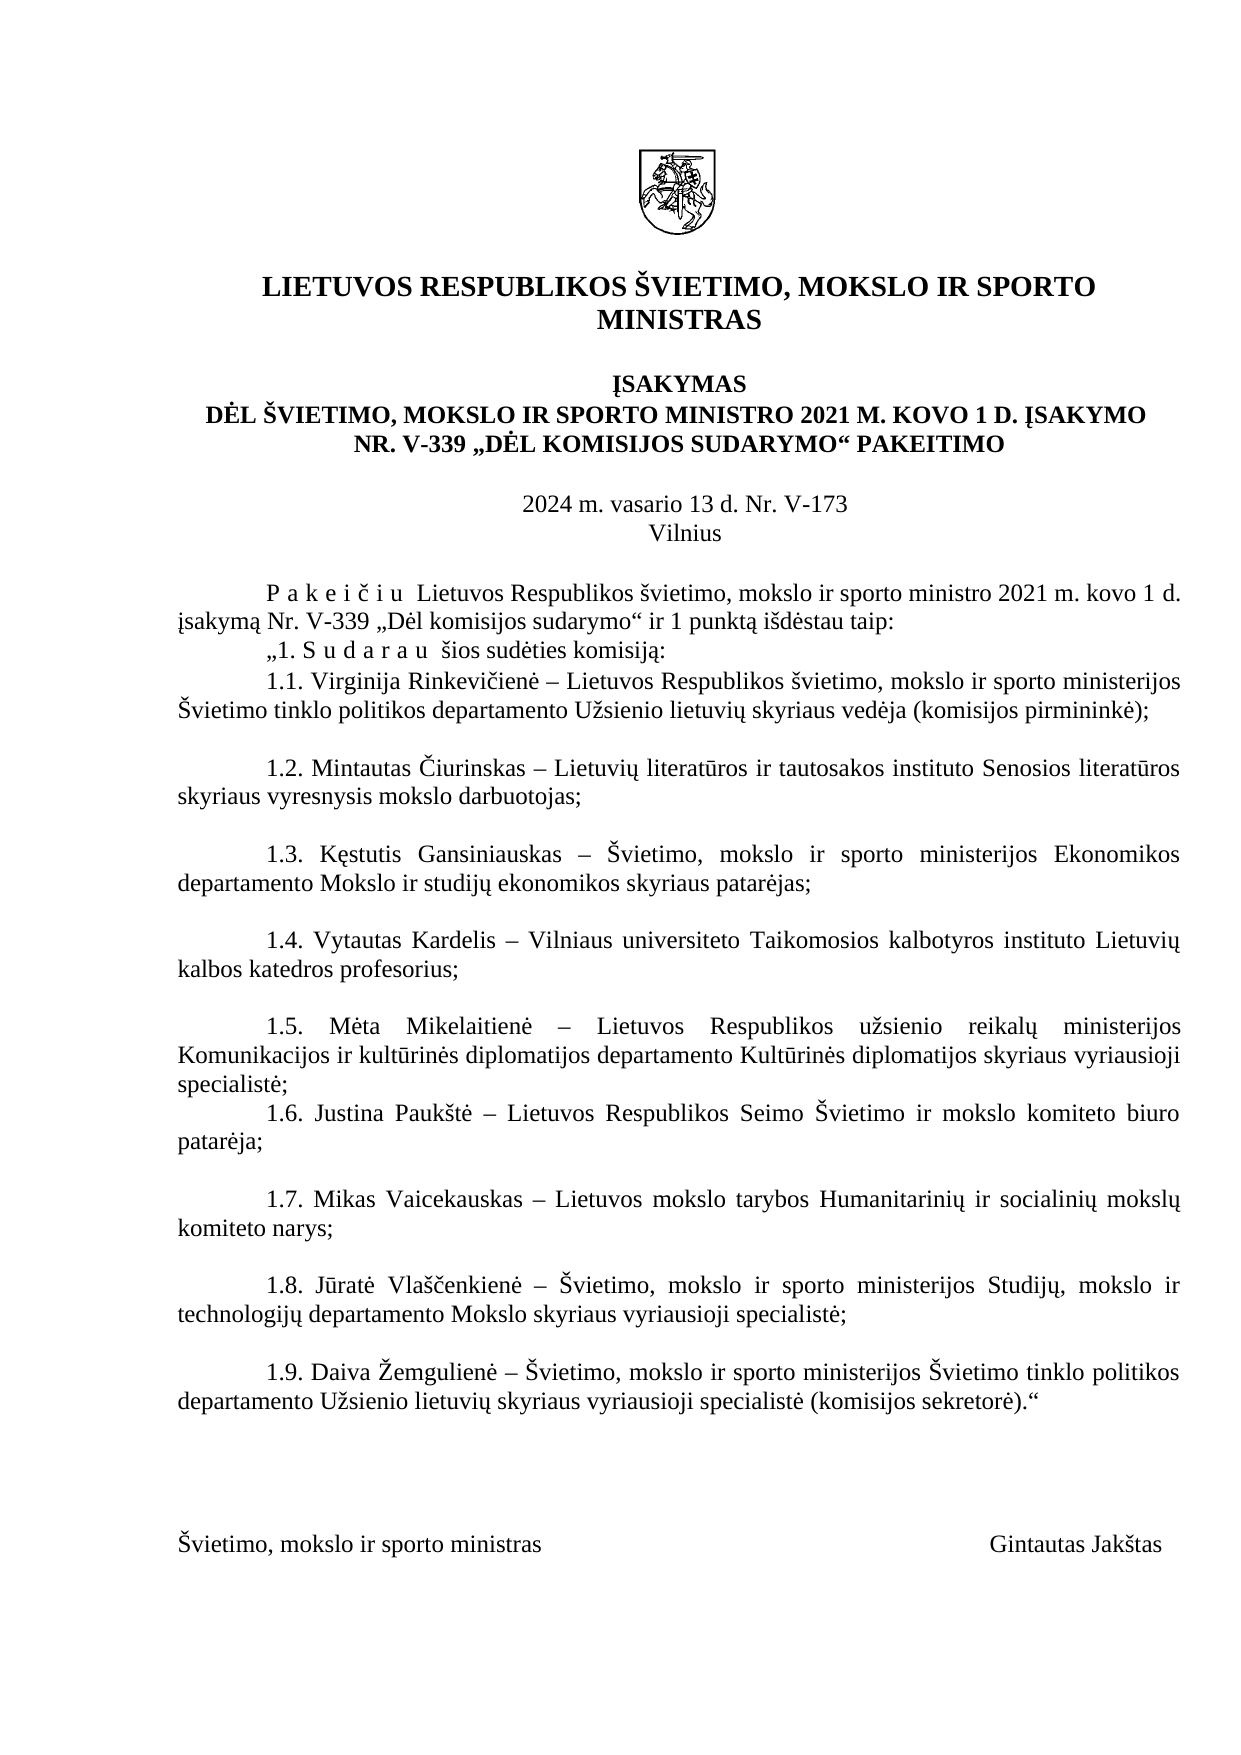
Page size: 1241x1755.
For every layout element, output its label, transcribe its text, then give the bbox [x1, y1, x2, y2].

text 1.4. Vytautas Kardelis – Vilniaus universiteto Taikomosios kalbotyros instituto Lietuvių kalbos katedros profesorius; [177, 925, 1181, 983]
text DĖL ŠVIETIMO, MOKSLO IR SPORTO MINISTRO 2021 M. KOVO 1 D. ĮSAKYMO [177, 400, 1181, 429]
text 1.6. Justina Paukštė – Lietuvos Respublikos Seimo Švietimo ir mokslo komiteto biuro patarėja; [177, 1098, 1181, 1155]
text Pakeičiu Lietuvos Respublikos švietimo, mokslo ir sporto ministro 2021 m. kovo 1 d. įsakymą Nr. V-339 „Dėl komisijos sudarymo“ ir 1 punktą išdėstau taip: [177, 578, 1181, 635]
text 1.5. Mėta Mikelaitienė – Lietuvos Respublikos užsienio reikalų ministerijos Komunikacijos ir kultūrinės diplomatijos departamento Kultūrinės diplomatijos skyriaus vyriausioji specialistė; [177, 1011, 1181, 1098]
text 1.7. Mikas Vaicekauskas – Lietuvos mokslo tarybos Humanitarinių ir socialinių mokslų komiteto narys; [177, 1184, 1181, 1241]
text 1.1. Virginija Rinkevičienė – Lietuvos Respublikos švietimo, mokslo ir sporto ministerijos Švietimo tinklo politikos departamento Užsienio lietuvių skyriaus vedėja (komisijos pirmininkė); [177, 666, 1181, 724]
text 1.8. Jūratė Vlaščenkienė – Švietimo, mokslo ir sporto ministerijos Studijų, mokslo ir technologijų departamento Mokslo skyriaus vyriausioji specialistė; [177, 1270, 1181, 1328]
text NR. V-339 „DĖL KOMISIJOS SUDARYMO“ PAKEITIMO [177, 429, 1181, 458]
text 1.3. Kęstutis Gansiniauskas – Švietimo, mokslo ir sporto ministerijos Ekonomikos departamento Mokslo ir studijų ekonomikos skyriaus patarėjas; [177, 839, 1181, 896]
text ĮSAKYMAS [177, 369, 1181, 398]
text „1. Sudarau šios sudėties komisiją: [177, 635, 1181, 664]
text 1.2. Mintautas Čiurinskas – Lietuvių literatūros ir tautosakos instituto Senosios literatūros skyriaus vyresnysis mokslo darbuotojas; [177, 753, 1181, 810]
text 1.9. Daiva Žemgulienė – Švietimo, mokslo ir sporto ministerijos Švietimo tinklo politikos departamento Užsienio lietuvių skyriaus vyriausioji specialistė (komisijos sekretorė).“ [177, 1357, 1181, 1414]
text Vilnius [188, 518, 1181, 547]
text Švietimo, mokslo ir sporto ministras Gintautas Jakštas [177, 1529, 1181, 1558]
subtitle 2024 m. vasario 13 d. Nr. V-173 [188, 489, 1181, 518]
text LIETUVOS RESPUBLIKOS ŠVIETIMO, MOKSLO IR SPORTO MINISTRAS [177, 269, 1181, 336]
